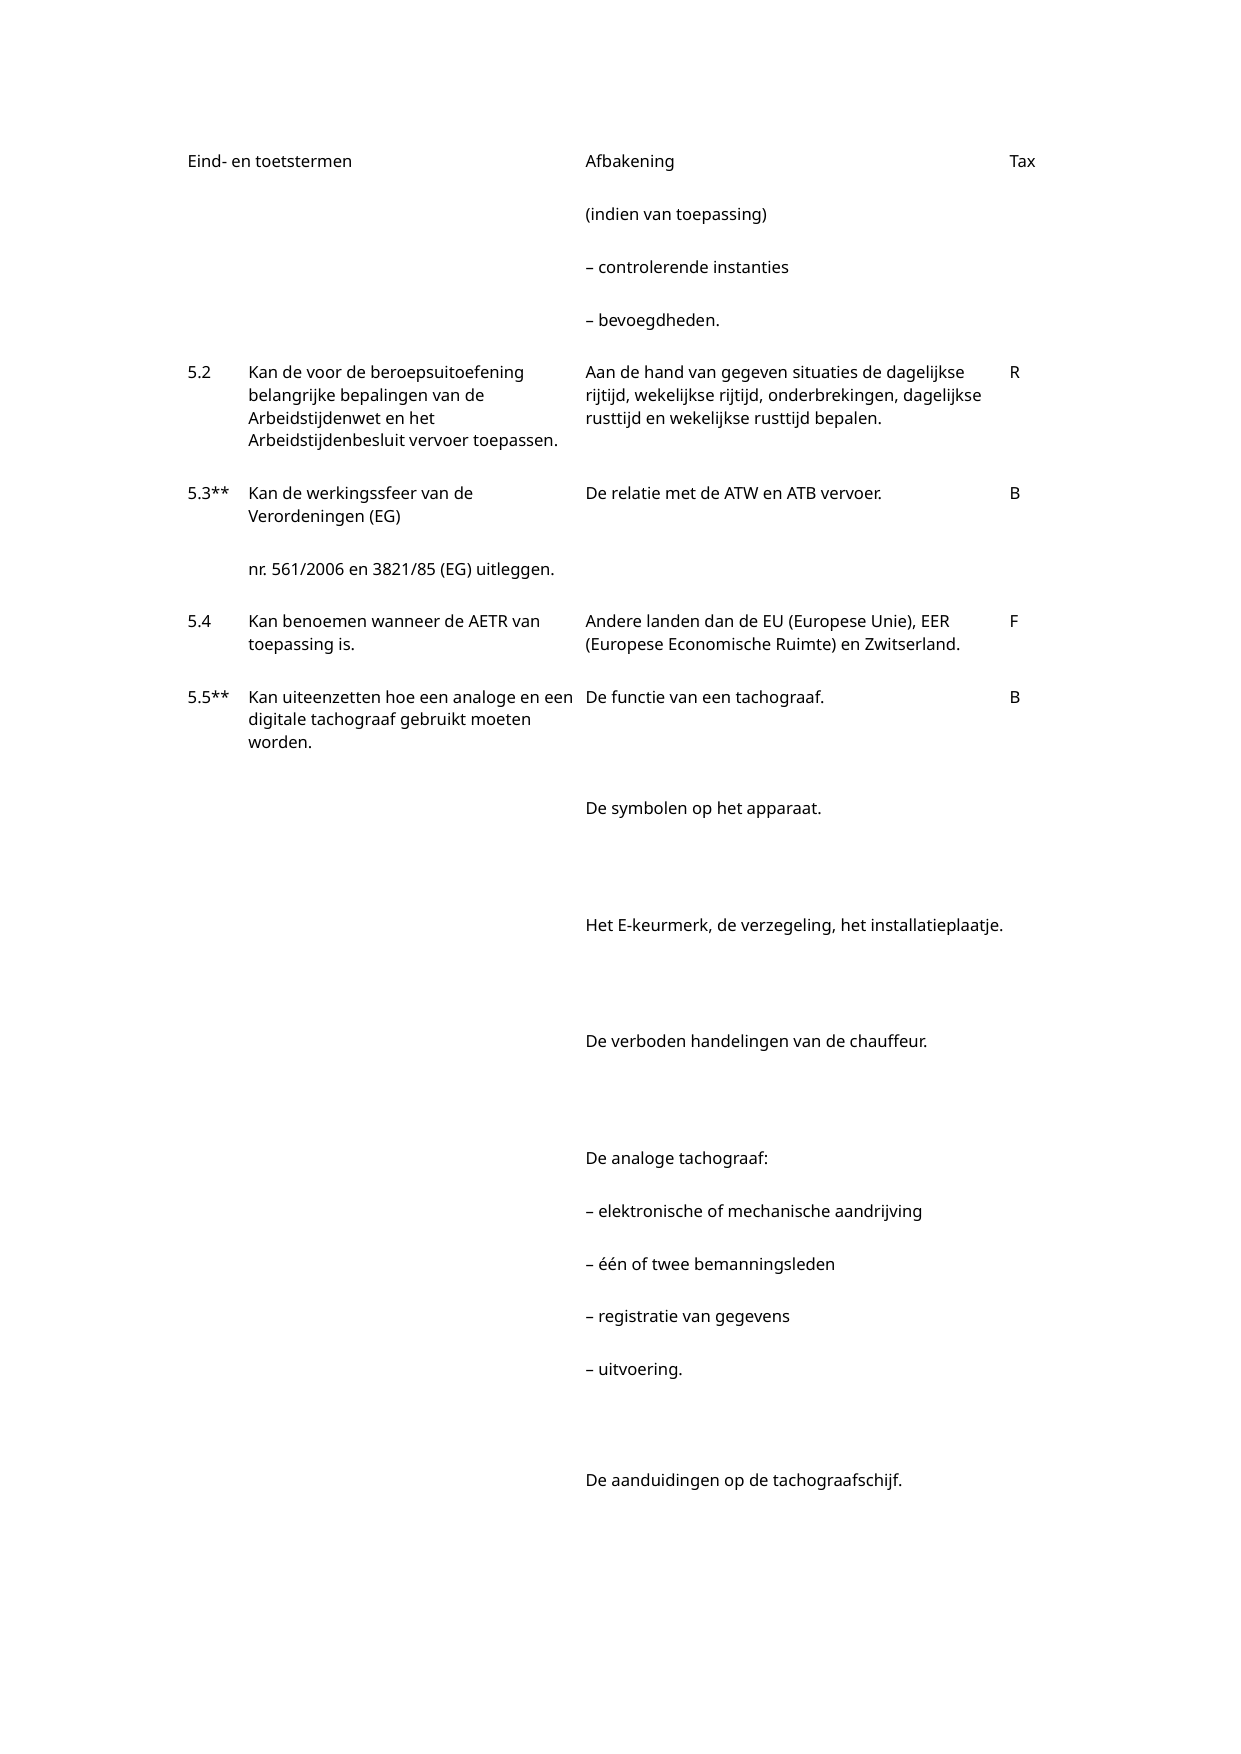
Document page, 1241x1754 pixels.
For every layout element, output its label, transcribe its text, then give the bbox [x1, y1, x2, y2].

table_cell De symbolen op het apparaat. [585, 796, 1009, 855]
table_cell [248, 1147, 585, 1411]
table_cell [188, 855, 248, 913]
table_cell R [1009, 361, 1053, 482]
table_cell [1009, 738, 1053, 796]
table_cell [188, 255, 248, 361]
table_cell [248, 796, 585, 855]
table_cell [585, 1528, 1009, 1586]
table_cell [1009, 855, 1053, 913]
table_cell De relatie met de ATW en ATB vervoer. [585, 482, 1009, 610]
table_cell [1009, 796, 1053, 855]
table_cell [585, 738, 1009, 796]
table_cell [1009, 255, 1053, 361]
table_cell [1009, 1411, 1053, 1469]
table_cell Kan uiteenzetten hoe een analoge en een digitale tachograaf gebruikt moeten worden. [248, 685, 585, 796]
table_cell [248, 255, 585, 361]
table_cell [1009, 1147, 1053, 1411]
table_cell – controlerende instanties – bevoegdheden. [585, 255, 1009, 361]
table_cell [1009, 1469, 1053, 1527]
table_cell [188, 1030, 248, 1088]
table_cell [248, 1089, 585, 1147]
table_cell B [1009, 482, 1053, 610]
table_cell B [1009, 685, 1053, 738]
table_cell Kan de werkingssfeer van de Verordeningen (EG) nr. 561/2006 en 3821/85 (EG) uitleggen. [248, 482, 585, 610]
table_cell [188, 1147, 248, 1411]
table_cell [188, 1469, 248, 1527]
table_cell 5.2 [188, 361, 248, 482]
table_cell De aanduidingen op de tachograafschijf. [585, 1469, 1009, 1527]
table_cell [188, 913, 248, 972]
table_cell [248, 855, 585, 913]
table_cell [248, 1528, 585, 1586]
table_cell [188, 738, 248, 796]
table_cell [248, 1469, 585, 1527]
table_cell Aan de hand van gegeven situaties de dagelijkse rijtijd, wekelijkse rijtijd, onderbrekingen, dagelijkse rusttijd en wekelijkse rusttijd bepalen. [585, 361, 1009, 482]
table_cell [188, 796, 248, 855]
table_header Tax [1009, 150, 1053, 255]
table_cell [248, 1030, 585, 1088]
table_cell 5.5** [188, 685, 248, 738]
table_cell [1009, 1528, 1053, 1586]
table_cell [188, 1528, 248, 1586]
table_cell 5.3** [188, 482, 248, 610]
table_cell [585, 1411, 1009, 1469]
table_cell 5.4 [188, 610, 248, 685]
table_cell [248, 972, 585, 1030]
table_cell [585, 1089, 1009, 1147]
table_cell De functie van een tachograaf. [585, 685, 1009, 738]
table_header Afbakening (indien van toepassing) [585, 150, 1009, 255]
table_cell Andere landen dan de EU (Europese Unie), EER (Europese Economische Ruimte) en Zwitserland. [585, 610, 1009, 685]
table_cell [188, 972, 248, 1030]
table_cell [1009, 1089, 1053, 1147]
table_header Eind- en toetstermen [188, 150, 585, 255]
table_cell De analoge tachograaf: – elektronische of mechanische aandrijving – één of twee bemanningsleden – registratie van gegevens – uitvoering. [585, 1147, 1009, 1411]
table_cell [585, 855, 1009, 913]
table_cell [188, 1089, 248, 1147]
table_cell Kan de voor de beroepsuitoefening belangrijke bepalingen van de Arbeidstijdenwet en het Arbeidstijdenbesluit vervoer toepassen. [248, 361, 585, 482]
table_cell [188, 1411, 248, 1469]
table_cell [1009, 1030, 1053, 1088]
table_cell De verboden handelingen van de chauffeur. [585, 1030, 1009, 1088]
table_cell [1009, 913, 1053, 972]
table_cell F [1009, 610, 1053, 685]
table_cell [248, 1411, 585, 1469]
table_cell [585, 972, 1009, 1030]
table_cell [248, 913, 585, 972]
table_cell Het E-keurmerk, de verzegeling, het installatieplaatje. [585, 913, 1009, 972]
table_cell Kan benoemen wanneer de AETR van toepassing is. [248, 610, 585, 685]
table_cell [1009, 972, 1053, 1030]
